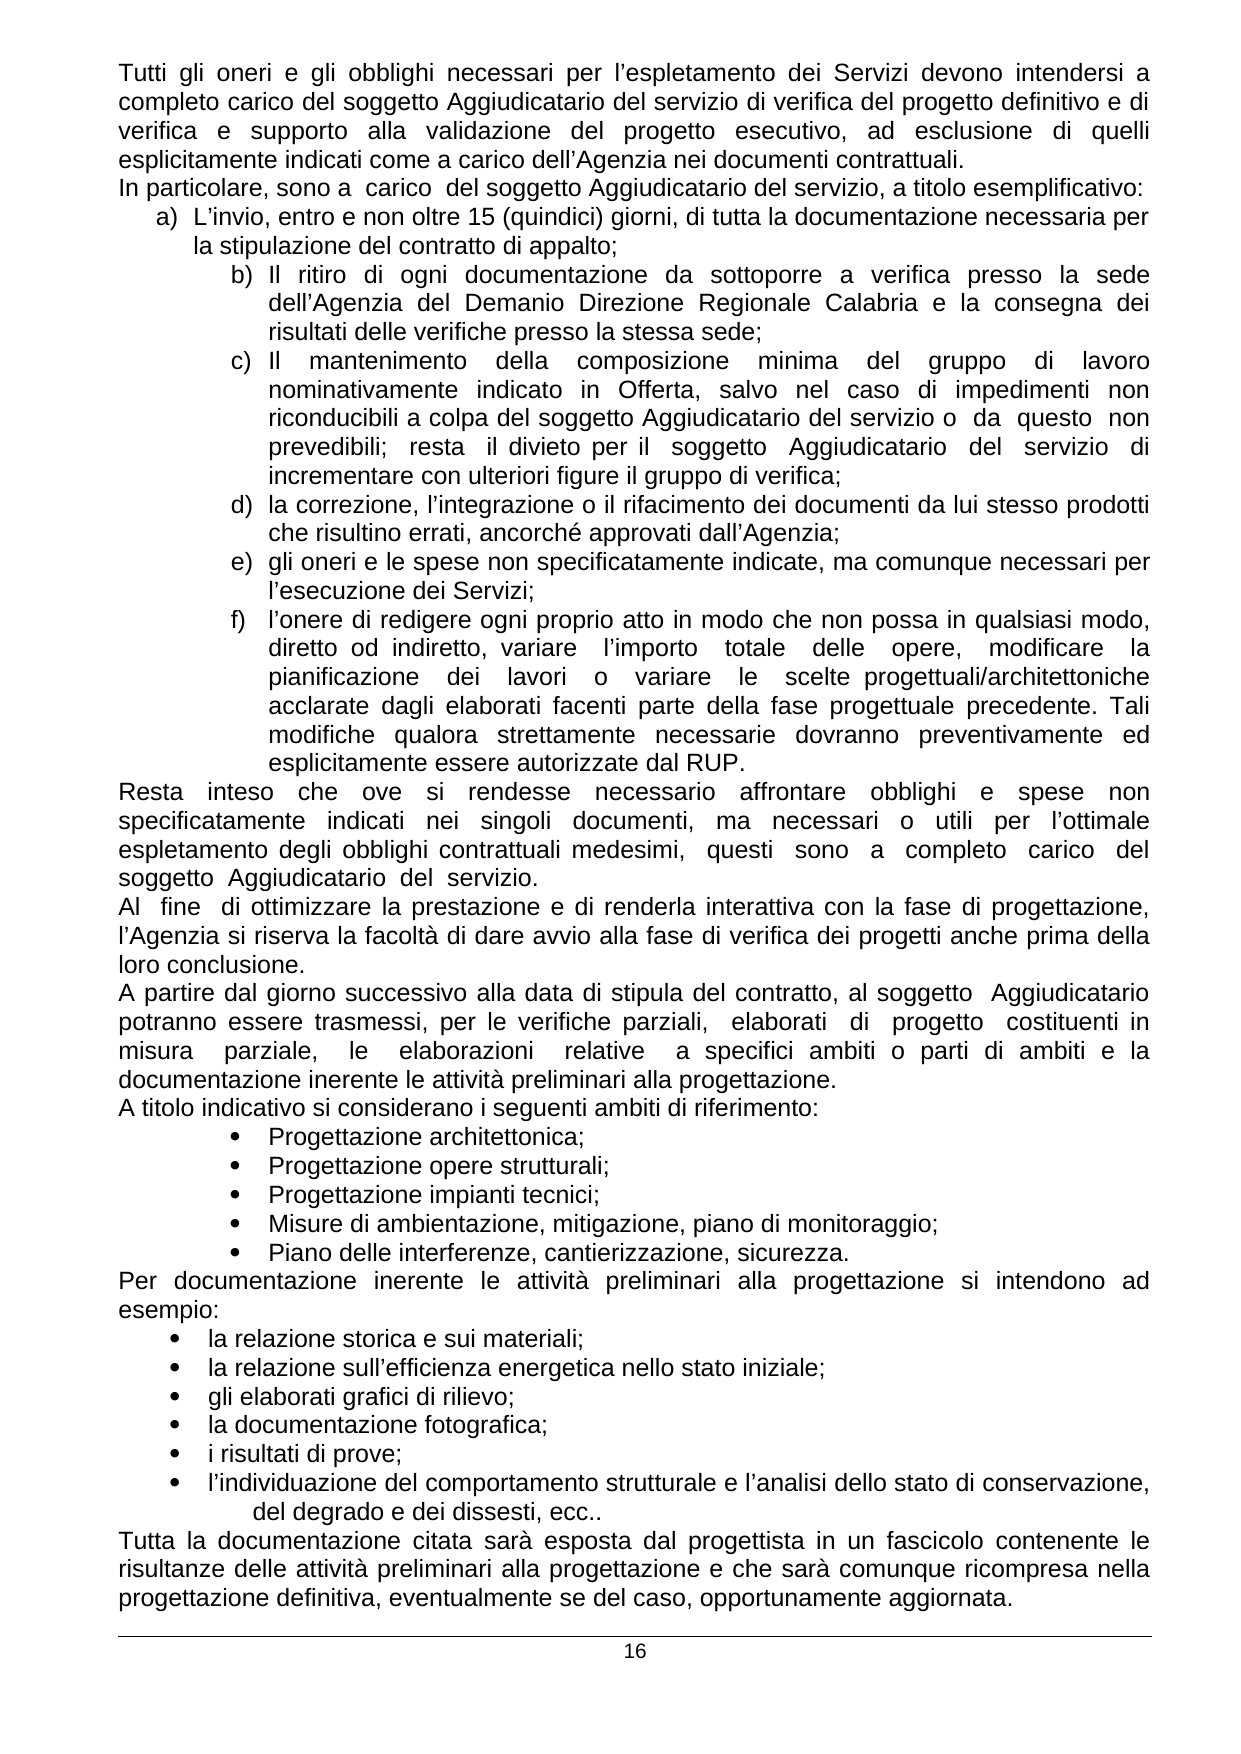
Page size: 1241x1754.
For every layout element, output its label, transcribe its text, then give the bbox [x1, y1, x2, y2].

list Progettazione architettonica; [231, 1122, 1152, 1151]
list Il mantenimento della composizione minima del gruppo di lavoro nominativamente indicato in Offerta, salvo nel caso di impedimenti non riconducibili a colpa del soggetto Aggiudicatario del servizio o da questo non prevedibili; resta il divieto per il soggetto Aggiudicatario del servizio di incrementare con ulteriori figure il gruppo di verifica; [231, 346, 1152, 489]
list Il ritiro di ogni documentazione da sottoporre a verifica presso la sede dell’Agenzia del Demanio Direzione Regionale Calabria e la consegna dei risultati delle verifiche presso la stessa sede; [231, 259, 1152, 346]
text In particolare, sono a carico del soggetto Aggiudicatario del servizio, a titolo esemplificativo: [118, 173, 1152, 202]
list la relazione storica e sui materiali; [170, 1324, 1152, 1353]
list Misure di ambientazione, mitigazione, piano di monitoraggio; [231, 1209, 1152, 1237]
list gli elaborati grafici di rilievo; [170, 1382, 1152, 1410]
text Resta inteso che ove si rendesse necessario affrontare obblighi e spese non specificatamente indicati nei singoli documenti, ma necessari o utili per l’ottimale espletamento degli obblighi contrattuali medesimi, questi sono a completo carico del soggetto Aggiudicatario del servizio. [118, 777, 1152, 892]
list L’invio, entro e non oltre 15 (quindici) giorni, di tutta la documentazione necessaria per la stipulazione del contratto di appalto; [156, 202, 1152, 259]
list Progettazione opere strutturali; [231, 1151, 1152, 1180]
text A partire dal giorno successivo alla data di stipula del contratto, al soggetto Aggiudicatario potranno essere trasmessi, per le verifiche parziali, elaborati di progetto costituenti in misura parziale, le elaborazioni relative a specifici ambiti o parti di ambiti e la documentazione inerente le attività preliminari alla progettazione. [118, 978, 1152, 1093]
list l’onere di redigere ogni proprio atto in modo che non possa in qualsiasi modo, diretto od indiretto, variare l’importo totale delle opere, modificare la pianificazione dei lavori o variare le scelte progettuali/architettoniche acclarate dagli elaborati facenti parte della fase progettuale precedente. Tali modifiche qualora strettamente necessarie dovranno preventivamente ed esplicitamente essere autorizzate dal RUP. [231, 604, 1152, 777]
text A titolo indicativo si considerano i seguenti ambiti di riferimento: [118, 1093, 1152, 1122]
list la documentazione fotografica; [170, 1410, 1152, 1439]
list la correzione, l’integrazione o il rifacimento dei documenti da lui stesso prodotti che risultino errati, ancorché approvati dall’Agenzia; [231, 489, 1152, 547]
list la relazione sull’efficienza energetica nello stato iniziale; [170, 1353, 1152, 1382]
list Progettazione impianti tecnici; [231, 1180, 1152, 1209]
list Piano delle interferenze, cantierizzazione, sicurezza. [231, 1237, 1152, 1266]
text Tutta la documentazione citata sarà esposta dal progettista in un fascicolo contenente le risultanze delle attività preliminari alla progettazione e che sarà comunque ricompresa nella progettazione definitiva, eventualmente se del caso, opportunamente aggiornata. [118, 1526, 1152, 1612]
text Al fine di ottimizzare la prestazione e di renderla interattiva con la fase di progettazione, l’Agenzia si riserva la facoltà di dare avvio alla fase di verifica dei progetti anche prima della loro conclusione. [118, 892, 1152, 978]
list l’individuazione del comportamento strutturale e l’analisi dello stato di conservazione, del degrado e dei dissesti, ecc.. [170, 1468, 1152, 1526]
text Tutti gli oneri e gli obblighi necessari per l’espletamento dei Servizi devono intendersi a completo carico del soggetto Aggiudicatario del servizio di verifica del progetto definitivo e di verifica e supporto alla validazione del progetto esecutivo, ad esclusione di quelli esplicitamente indicati come a carico dell’Agenzia nei documenti contrattuali. [118, 58, 1152, 173]
list gli oneri e le spese non specificatamente indicate, ma comunque necessari per l’esecuzione dei Servizi; [231, 547, 1152, 604]
text Per documentazione inerente le attività preliminari alla progettazione si intendono ad esempio: [118, 1266, 1152, 1324]
list i risultati di prove; [170, 1439, 1152, 1468]
